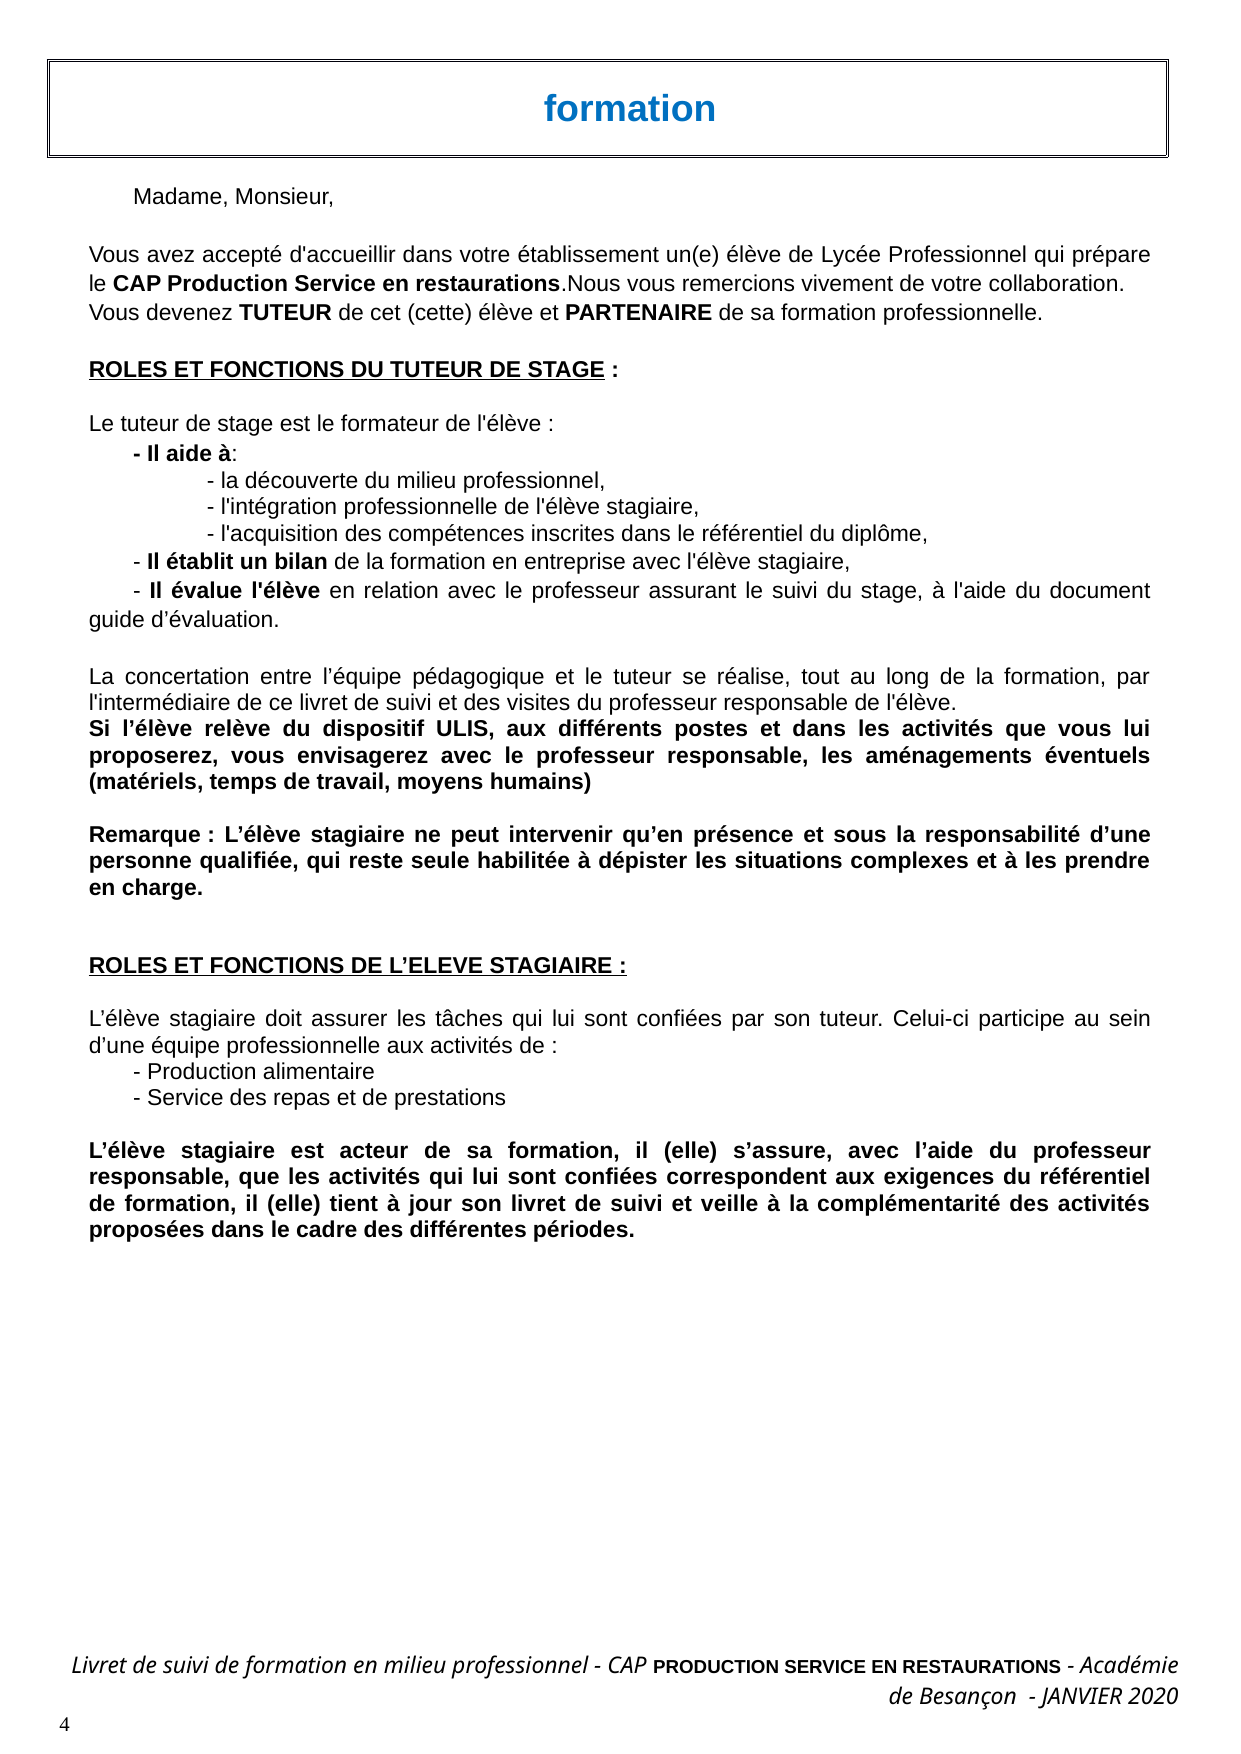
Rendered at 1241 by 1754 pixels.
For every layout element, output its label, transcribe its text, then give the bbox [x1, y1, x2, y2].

text Le tuteur de stage est le formateur de l'élève : [88, 408, 1152, 438]
text Vous avez accepté d'accueillir dans votre établissement un(e) élève de Lycée Professionnel qui prépare le CAP Production Service en restaurations.Nous vous remercions vivement de votre collaboration. [88, 239, 1152, 297]
text - l'acquisition des compétences inscrites dans le référentiel du diplôme, [88, 519, 1152, 546]
text - l'intégration professionnelle de l'élève stagiaire, [88, 493, 1152, 519]
text L’élève stagiaire doit assurer les tâches qui lui sont confiées par son tuteur. Celui-ci participe au sein d’une équipe professionnelle aux activités de : [88, 1005, 1152, 1058]
text - Il évalue l'élève en relation avec le professeur assurant le suivi du stage, à l'aide du document guide d’évaluation. [88, 575, 1152, 633]
text Vous devenez TUTEUR de cet (cette) élève et PARTENAIRE de sa formation professionnelle. [88, 297, 1152, 327]
text Remarque : L’élève stagiaire ne peut intervenir qu’en présence et sous la responsabilité d’une personne qualifiée, qui reste seule habilitée à dépister les situations complexes et à les prendre en charge. [88, 821, 1152, 900]
table_header formation [50, 62, 1166, 154]
text - Il établit un bilan de la formation en entreprise avec l'élève stagiaire, [88, 546, 1152, 575]
text - la découverte du milieu professionnel, [88, 467, 1152, 493]
text ROLES ET FONCTIONS DE L’ELEVE STAGIAIRE : [88, 952, 1152, 979]
text - Service des repas et de prestations [88, 1084, 1152, 1111]
text Madame, Monsieur, [59, 181, 1063, 210]
text ROLES ET FONCTIONS DU TUTEUR DE STAGE : [88, 356, 1152, 382]
text - Il aide à: [88, 438, 1152, 467]
text L’élève stagiaire est acteur de sa formation, il (elle) s’assure, avec l’aide du professeur responsable, que les activités qui lui sont confiées correspondent aux exigences du référentiel de formation, il (elle) tient à jour son livret de suivi et veille à la complémentarité des activités proposées dans le cadre des différentes périodes. [88, 1137, 1152, 1242]
text La concertation entre l’équipe pédagogique et le tuteur se réalise, tout au long de la formation, par l'intermédiaire de ce livret de suivi et des visites du professeur responsable de l'élève. [88, 663, 1152, 715]
text Si l’élève relève du dispositif ULIS, aux différents postes et dans les activités que vous lui proposerez, vous envisagerez avec le professeur responsable, les aménagements éventuels (matériels, temps de travail, moyens humains) [88, 715, 1152, 794]
text - Production alimentaire [88, 1058, 1152, 1084]
